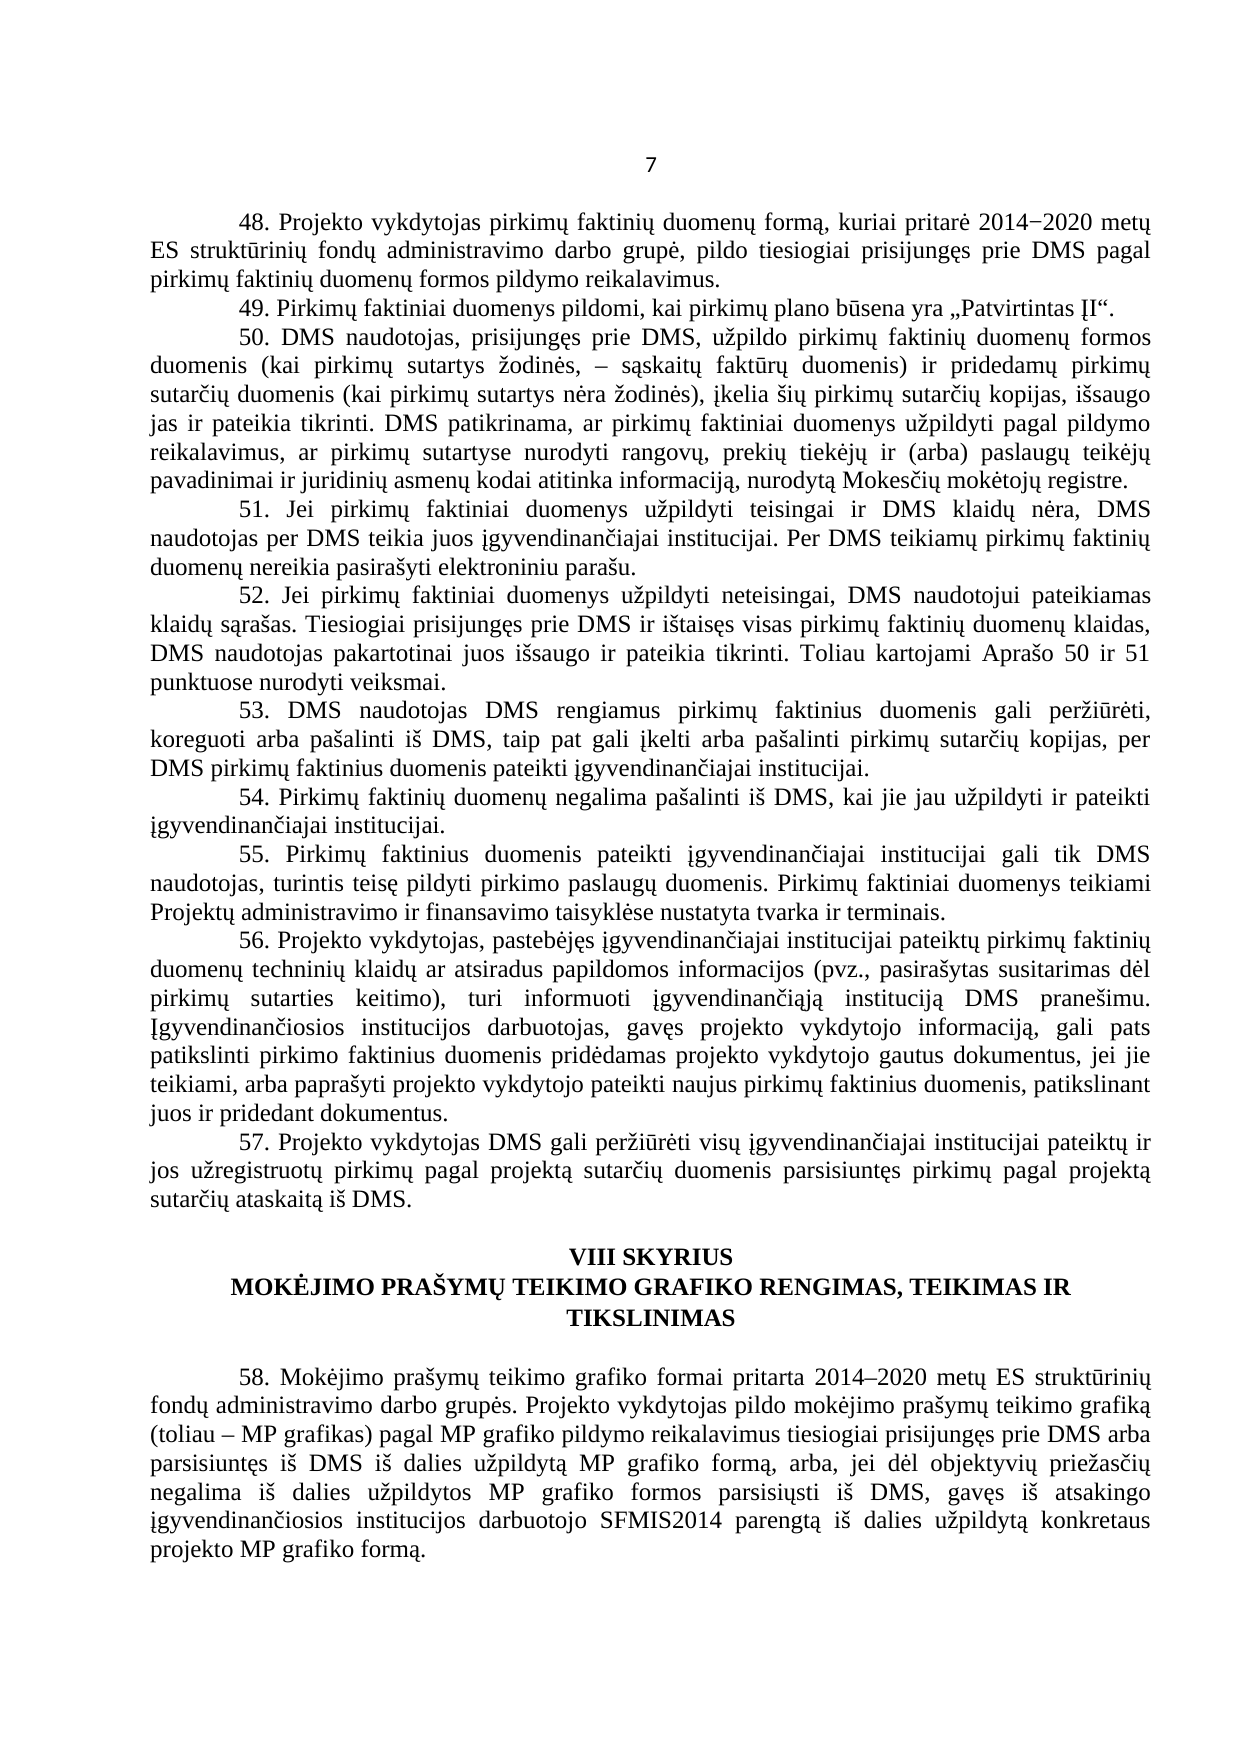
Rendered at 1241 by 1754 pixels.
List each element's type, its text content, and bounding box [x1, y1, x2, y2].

text 54. Pirkimų faktinių duomenų negalima pašalinti iš DMS, kai jie jau užpildyti ir pateikti įgyvendinančiajai institucijai. [150, 782, 1152, 839]
text 53. DMS naudotojas DMS rengiamus pirkimų faktinius duomenis gali peržiūrėti, koreguoti arba pašalinti iš DMS, taip pat gali įkelti arba pašalinti pirkimų sutarčių kopijas, per DMS pirkimų faktinius duomenis pateikti įgyvendinančiajai institucijai. [150, 696, 1152, 782]
text 57. Projekto vykdytojas DMS gali peržiūrėti visų įgyvendinančiajai institucijai pateiktų ir jos užregistruotų pirkimų pagal projektą sutarčių duomenis parsisiuntęs pirkimų pagal projektą sutarčių ataskaitą iš DMS. [150, 1127, 1152, 1213]
text MOKĖJIMO PRAŠYMŲ TEIKIMO GRAFIKO RENGIMAS, TEIKIMAS IR TIKSLINIMAS [150, 1272, 1152, 1331]
text 49. Pirkimų faktiniai duomenys pildomi, kai pirkimų plano būsena yra „Patvirtintas ĮI“. [150, 293, 1152, 322]
text 52. Jei pirkimų faktiniai duomenys užpildyti neteisingai, DMS naudotojui pateikiamas klaidų sąrašas. Tiesiogiai prisijungęs prie DMS ir ištaisęs visas pirkimų faktinių duomenų klaidas, DMS naudotojas pakartotinai juos išsaugo ir pateikia tikrinti. Toliau kartojami Aprašo 50 ir 51 punktuose nurodyti veiksmai. [150, 581, 1152, 696]
text 56. Projekto vykdytojas, pastebėjęs įgyvendinančiajai institucijai pateiktų pirkimų faktinių duomenų techninių klaidų ar atsiradus papildomos informacijos (pvz., pasirašytas susitarimas dėl pirkimų sutarties keitimo), turi informuoti įgyvendinančiąją instituciją DMS pranešimu. Įgyvendinančiosios institucijos darbuotojas, gavęs projekto vykdytojo informaciją, gali pats patikslinti pirkimo faktinius duomenis pridėdamas projekto vykdytojo gautus dokumentus, jei jie teikiami, arba paprašyti projekto vykdytojo pateikti naujus pirkimų faktinius duomenis, patikslinant juos ir pridedant dokumentus. [150, 926, 1152, 1127]
text 51. Jei pirkimų faktiniai duomenys užpildyti teisingai ir DMS klaidų nėra, DMS naudotojas per DMS teikia juos įgyvendinančiajai institucijai. Per DMS teikiamų pirkimų faktinių duomenų nereikia pasirašyti elektroniniu parašu. [150, 494, 1152, 581]
text VIII SKYRIUS [150, 1242, 1152, 1271]
text 55. Pirkimų faktinius duomenis pateikti įgyvendinančiajai institucijai gali tik DMS naudotojas, turintis teisę pildyti pirkimo paslaugų duomenis. Pirkimų faktiniai duomenys teikiami Projektų administravimo ir finansavimo taisyklėse nustatyta tvarka ir terminais. [150, 839, 1152, 926]
text 48. Projekto vykdytojas pirkimų faktinių duomenų formą, kuriai pritarė 2014−2020 metų ES struktūrinių fondų administravimo darbo grupė, pildo tiesiogiai prisijungęs prie DMS pagal pirkimų faktinių duomenų formos pildymo reikalavimus. [150, 207, 1152, 293]
text 58. Mokėjimo prašymų teikimo grafiko formai pritarta 2014–2020 metų ES struktūrinių fondų administravimo darbo grupės. Projekto vykdytojas pildo mokėjimo prašymų teikimo grafiką (toliau – MP grafikas) pagal MP grafiko pildymo reikalavimus tiesiogiai prisijungęs prie DMS arba parsisiuntęs iš DMS iš dalies užpildytą MP grafiko formą, arba, jei dėl objektyvių priežasčių negalima iš dalies užpildytos MP grafiko formos parsisiųsti iš DMS, gavęs iš atsakingo įgyvendinančiosios institucijos darbuotojo SFMIS2014 parengtą iš dalies užpildytą konkretaus projekto MP grafiko formą. [150, 1362, 1152, 1563]
text 50. DMS naudotojas, prisijungęs prie DMS, užpildo pirkimų faktinių duomenų formos duomenis (kai pirkimų sutartys žodinės, – sąskaitų faktūrų duomenis) ir pridedamų pirkimų sutarčių duomenis (kai pirkimų sutartys nėra žodinės), įkelia šių pirkimų sutarčių kopijas, išsaugo jas ir pateikia tikrinti. DMS patikrinama, ar pirkimų faktiniai duomenys užpildyti pagal pildymo reikalavimus, ar pirkimų sutartyse nurodyti rangovų, prekių tiekėjų ir (arba) paslaugų teikėjų pavadinimai ir juridinių asmenų kodai atitinka informaciją, nurodytą Mokesčių mokėtojų registre. [150, 322, 1152, 494]
